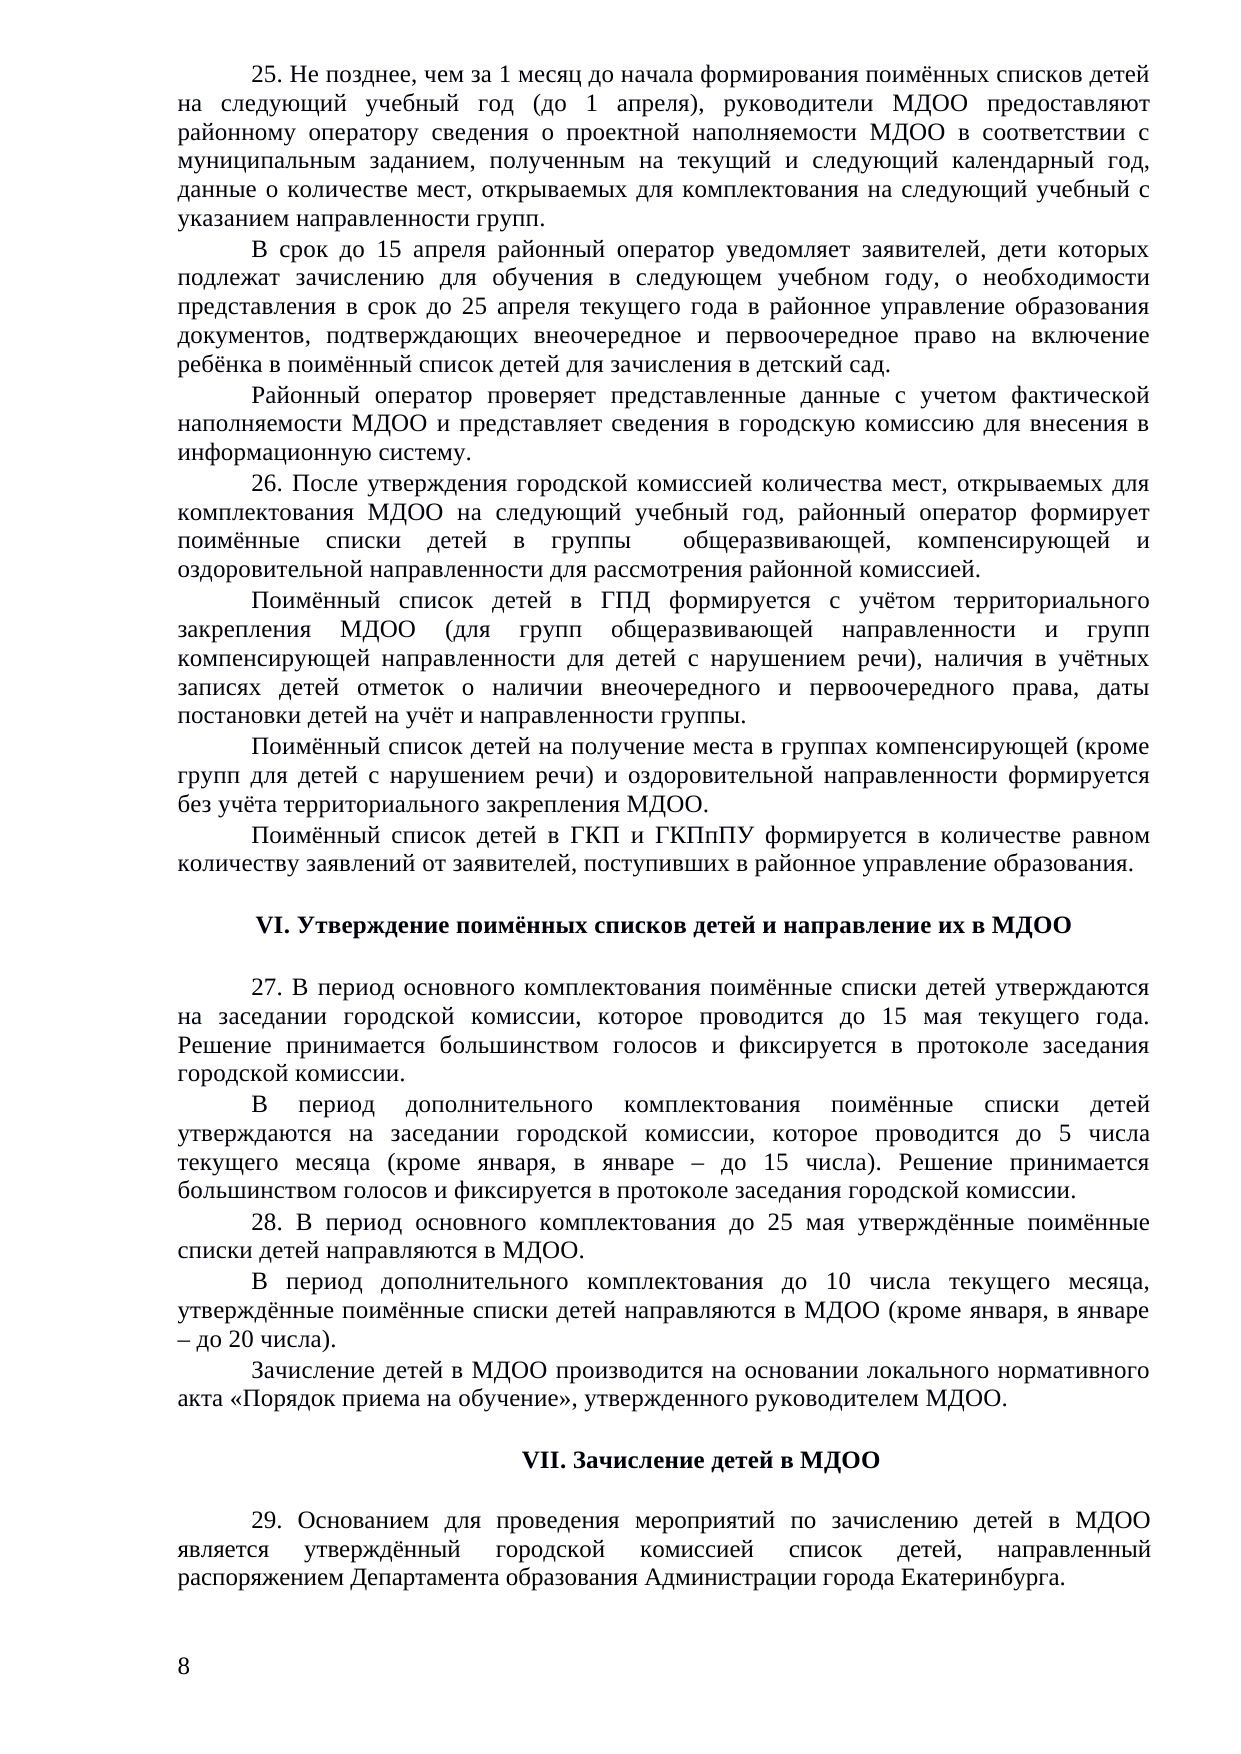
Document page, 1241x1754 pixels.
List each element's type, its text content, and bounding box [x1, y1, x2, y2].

text VII. Зачисление детей в МДОО [177, 1445, 1152, 1474]
text Зачисление детей в МДОО производится на основании локального нормативного акта «Порядок приема на обучение», утвержденного руководителем МДОО. [177, 1355, 1152, 1412]
text Поимённый список детей в ГКП и ГКПпПУ формируется в количестве равном количеству заявлений от заявителей, поступивших в районное управление образования. [177, 820, 1152, 877]
text 28. В период основного комплектования до 25 мая утверждённые поимённые списки детей направляются в МДОО. [177, 1207, 1152, 1264]
text Районный оператор проверяет представленные данные с учетом фактической наполняемости МДОО и представляет сведения в городскую комиссию для внесения в информационную систему. [177, 380, 1152, 466]
text 25. Не позднее, чем за 1 месяц до начала формирования поимённых списков детей на следующий учебный год (до 1 апреля), руководители МДОО предоставляют районному оператору сведения о проектной наполняемости МДОО в соответствии с муниципальным заданием, полученным на текущий и следующий календарный год, данные о количестве мест, открываемых для комплектования на следующий учебный с указанием направленности групп. [177, 59, 1152, 232]
text 27. В период основного комплектования поимённые списки детей утверждаются на заседании городской комиссии, которое проводится до 15 мая текущего года. Решение принимается большинством голосов и фиксируется в протоколе заседания городской комиссии. [177, 972, 1152, 1087]
text VI. Утверждение поимённых списков детей и направление их в МДОО [177, 910, 1152, 939]
text 29. Основанием для проведения мероприятий по зачислению детей в МДОО является утверждённый городской комиссией список детей, направленный распоряжением Департамента образования Администрации города Екатеринбурга. [177, 1505, 1152, 1591]
text 26. После утверждения городской комиссией количества мест, открываемых для комплектования МДОО на следующий учебный год, районный оператор формирует поимённые списки детей в группы общеразвивающей, компенсирующей и оздоровительной направленности для рассмотрения районной комиссией. [177, 468, 1152, 583]
text В период дополнительного комплектования до 10 числа текущего месяца, утверждённые поимённые списки детей направляются в МДОО (кроме января, в январе – до 20 числа). [177, 1266, 1152, 1352]
text В срок до 15 апреля районный оператор уведомляет заявителей, дети которых подлежат зачислению для обучения в следующем учебном году, о необходимости представления в срок до 25 апреля текущего года в районное управление образования документов, подтверждающих внеочередное и первоочередное право на включение ребёнка в поимённый список детей для зачисления в детский сад. [177, 234, 1152, 377]
text Поимённый список детей на получение места в группах компенсирующей (кроме групп для детей с нарушением речи) и оздоровительной направленности формируется без учёта территориального закрепления МДОО. [177, 731, 1152, 817]
text Поимённый список детей в ГПД формируется с учётом территориального закрепления МДОО (для групп общеразвивающей направленности и групп компенсирующей направленности для детей с нарушением речи), наличия в учётных записях детей отметок о наличии внеочередного и первоочередного права, даты постановки детей на учёт и направленности группы. [177, 585, 1152, 729]
text В период дополнительного комплектования поимённые списки детей утверждаются на заседании городской комиссии, которое проводится до 5 числа текущего месяца (кроме января, в январе – до 15 числа). Решение принимается большинством голосов и фиксируется в протоколе заседания городской комиссии. [177, 1089, 1152, 1204]
